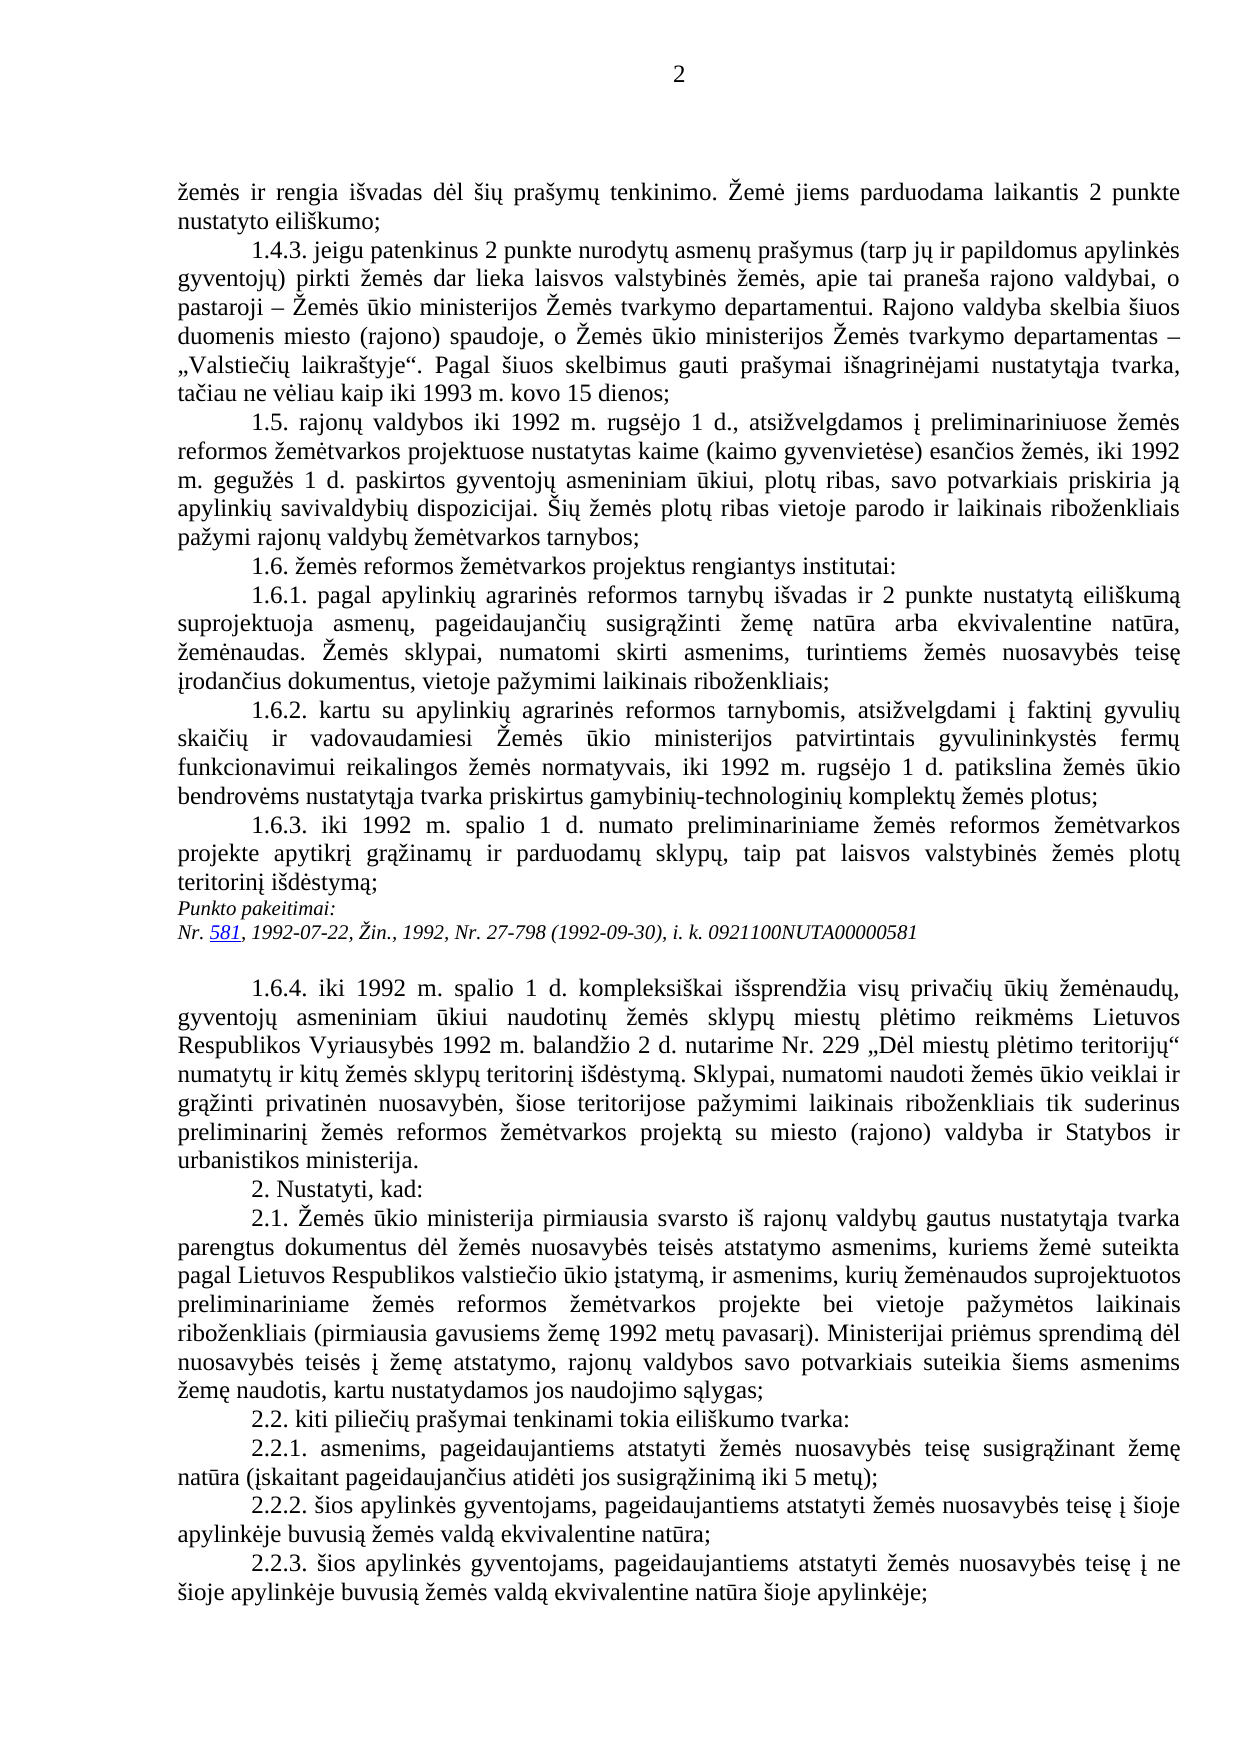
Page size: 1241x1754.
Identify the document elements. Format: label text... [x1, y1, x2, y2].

text 1.5. rajonų valdybos iki 1992 m. rugsėjo 1 d., atsižvelgdamos į preliminariniuose žemės reformos žemėtvarkos projektuose nustatytas kaime (kaimo gyvenvietėse) esančios žemės, iki 1992 m. gegužės 1 d. paskirtos gyventojų asmeniniam ūkiui, plotų ribas, savo potvarkiais priskiria ją apylinkių savivaldybių dispozicijai. Šių žemės plotų ribas vietoje parodo ir laikinais riboženkliais pažymi rajonų valdybų žemėtvarkos tarnybos; [177, 407, 1181, 551]
text 1.6.2. kartu su apylinkių agrarinės reformos tarnybomis, atsižvelgdami į faktinį gyvulių skaičių ir vadovaudamiesi Žemės ūkio ministerijos patvirtintais gyvulininkystės fermų funkcionavimui reikalingos žemės normatyvais, iki 1992 m. rugsėjo 1 d. patikslina žemės ūkio bendrovėms nustatytąja tvarka priskirtus gamybinių-technologinių komplektų žemės plotus; [177, 695, 1181, 810]
text 2.1. Žemės ūkio ministerija pirmiausia svarsto iš rajonų valdybų gautus nustatytąja tvarka parengtus dokumentus dėl žemės nuosavybės teisės atstatymo asmenims, kuriems žemė suteikta pagal Lietuvos Respublikos valstiečio ūkio įstatymą, ir asmenims, kurių žemėnaudos suprojektuotos preliminariniame žemės reformos žemėtvarkos projekte bei vietoje pažymėtos laikinais riboženkliais (pirmiausia gavusiems žemę 1992 metų pavasarį). Ministerijai priėmus sprendimą dėl nuosavybės teisės į žemę atstatymo, rajonų valdybos savo potvarkiais suteikia šiems asmenims žemę naudotis, kartu nustatydamos jos naudojimo sąlygas; [177, 1203, 1181, 1404]
text 2. Nustatyti, kad: [177, 1174, 1181, 1203]
text žemės ir rengia išvadas dėl šių prašymų tenkinimo. Žemė jiems parduodama laikantis 2 punkte nustatyto eiliškumo; [177, 177, 1181, 235]
text 2.2.1. asmenims, pageidaujantiems atstatyti žemės nuosavybės teisę susigrąžinant žemę natūra (įskaitant pageidaujančius atidėti jos susigrąžinimą iki 5 metų); [177, 1433, 1181, 1490]
text Punkto pakeitimai: [177, 896, 1181, 920]
text 2.2.2. šios apylinkės gyventojams, pageidaujantiems atstatyti žemės nuosavybės teisę į šioje apylinkėje buvusią žemės valdą ekvivalentine natūra; [177, 1490, 1181, 1548]
text 2.2. kiti piliečių prašymai tenkinami tokia eiliškumo tvarka: [177, 1404, 1181, 1433]
text 2.2.3. šios apylinkės gyventojams, pageidaujantiems atstatyti žemės nuosavybės teisę į ne šioje apylinkėje buvusią žemės valdą ekvivalentine natūra šioje apylinkėje; [177, 1548, 1181, 1605]
text 1.6.3. iki 1992 m. spalio 1 d. numato preliminariniame žemės reformos žemėtvarkos projekte apytikrį grąžinamų ir parduodamų sklypų, taip pat laisvos valstybinės žemės plotų teritorinį išdėstymą; [177, 810, 1181, 896]
text 1.6. žemės reformos žemėtvarkos projektus rengiantys institutai: [177, 551, 1181, 580]
text 1.6.4. iki 1992 m. spalio 1 d. kompleksiškai išsprendžia visų privačių ūkių žemėnaudų, gyventojų asmeniniam ūkiui naudotinų žemės sklypų miestų plėtimo reikmėms Lietuvos Respublikos Vyriausybės 1992 m. balandžio 2 d. nutarime Nr. 229 „Dėl miestų plėtimo teritorijų“ numatytų ir kitų žemės sklypų teritorinį išdėstymą. Sklypai, numatomi naudoti žemės ūkio veiklai ir grąžinti privatinėn nuosavybėn, šiose teritorijose pažymimi laikinais riboženkliais tik suderinus preliminarinį žemės reformos žemėtvarkos projektą su miesto (rajono) valdyba ir Statybos ir urbanistikos ministerija. [177, 973, 1181, 1174]
text 1.4.3. jeigu patenkinus 2 punkte nurodytų asmenų prašymus (tarp jų ir papildomus apylinkės gyventojų) pirkti žemės dar lieka laisvos valstybinės žemės, apie tai praneša rajono valdybai, o pastaroji – Žemės ūkio ministerijos Žemės tvarkymo departamentui. Rajono valdyba skelbia šiuos duomenis miesto (rajono) spaudoje, o Žemės ūkio ministerijos Žemės tvarkymo departamentas – „Valstiečių laikraštyje“. Pagal šiuos skelbimus gauti prašymai išnagrinėjami nustatytąja tvarka, tačiau ne vėliau kaip iki 1993 m. kovo 15 dienos; [177, 235, 1181, 407]
text 1.6.1. pagal apylinkių agrarinės reformos tarnybų išvadas ir 2 punkte nustatytą eiliškumą suprojektuoja asmenų, pageidaujančių susigrąžinti žemę natūra arba ekvivalentine natūra, žemėnaudas. Žemės sklypai, numatomi skirti asmenims, turintiems žemės nuosavybės teisę įrodančius dokumentus, vietoje pažymimi laikinais riboženkliais; [177, 580, 1181, 695]
text Nr. 581, 1992-07-22, Žin., 1992, Nr. 27-798 (1992-09-30), i. k. 0921100NUTA00000581 [177, 920, 1181, 944]
